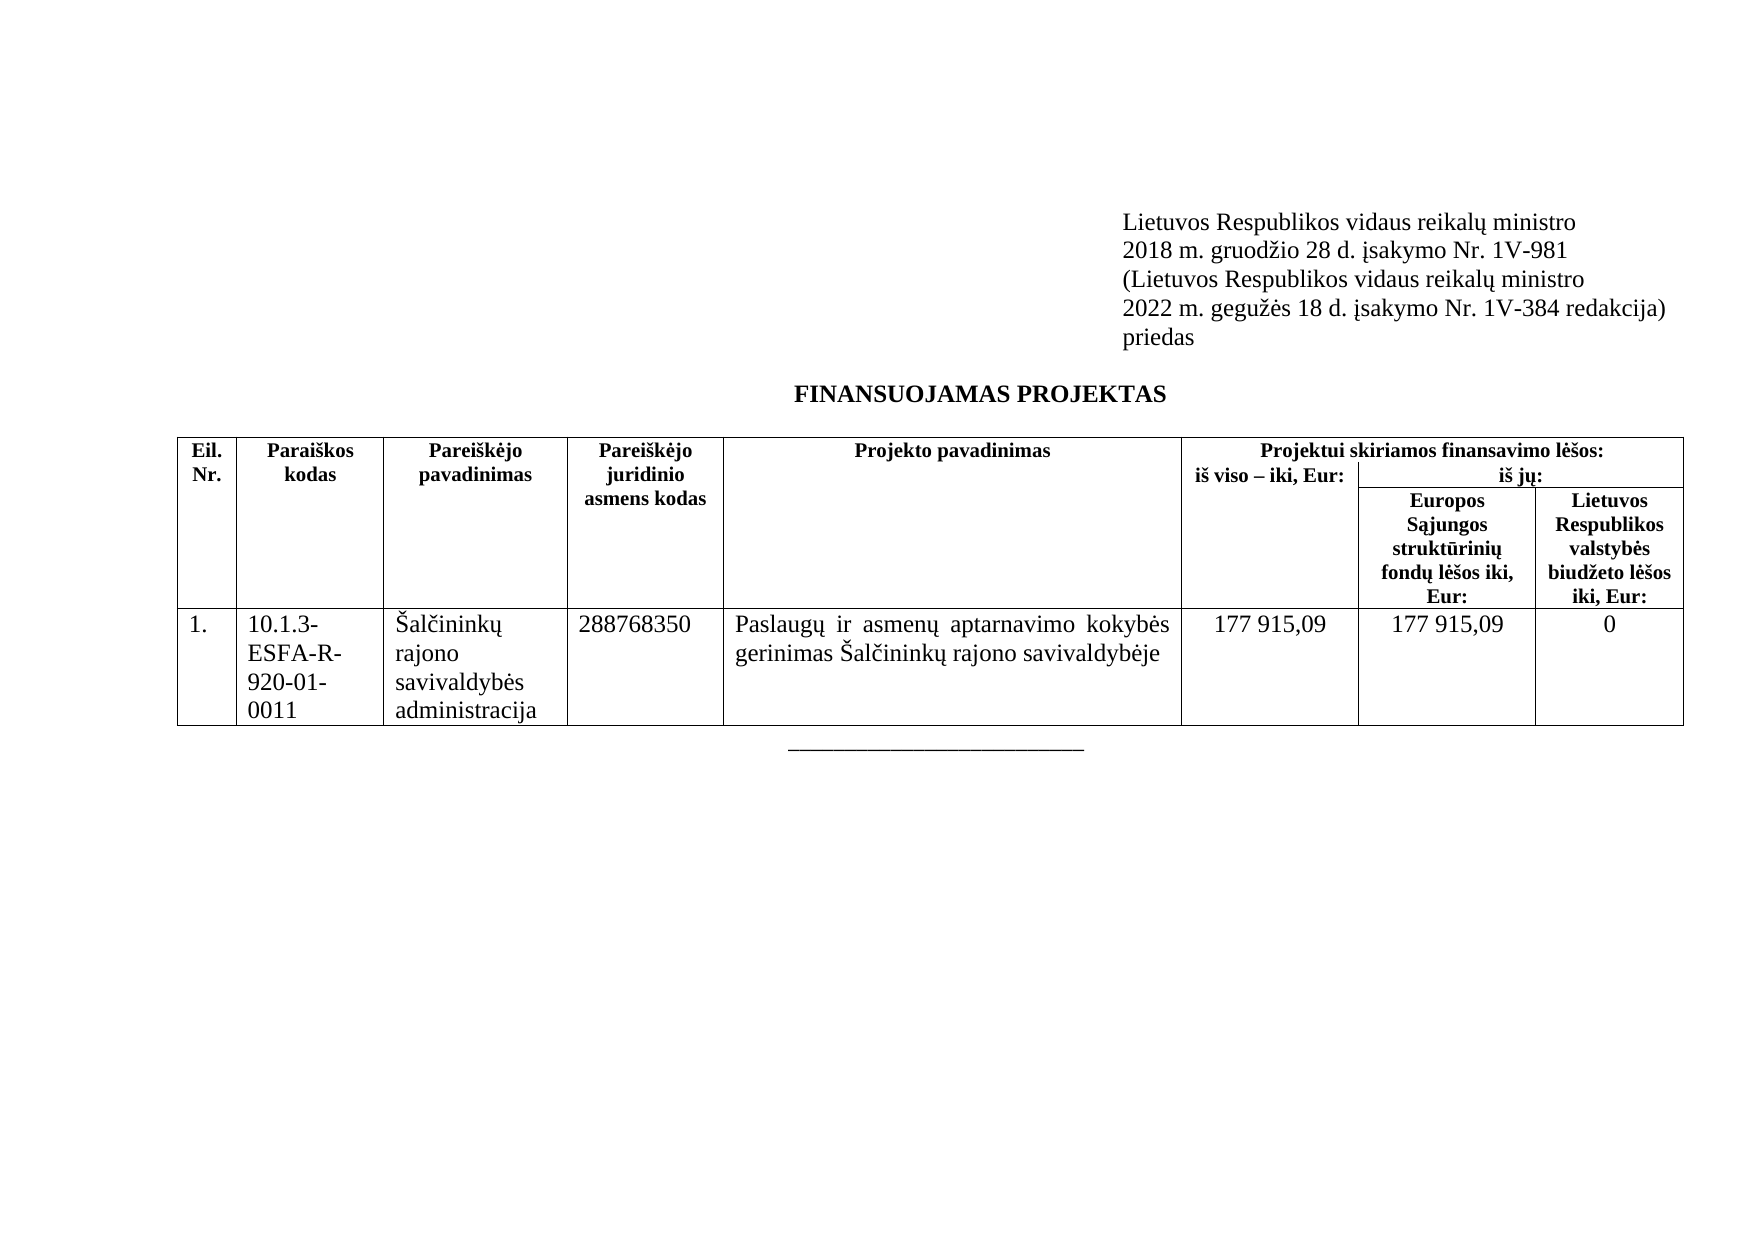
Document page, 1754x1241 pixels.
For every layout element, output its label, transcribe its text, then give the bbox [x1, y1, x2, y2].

text FINANSUOJAMAS PROJEKTAS [177, 379, 1695, 408]
table_cell 0 [1536, 609, 1683, 725]
text 2022 m. gegužės 18 d. įsakymo Nr. 1V-384 redakcija) [1122, 293, 1695, 322]
table_header Projektui skiriamos finansavimo lėšos: [1182, 438, 1683, 462]
table_cell Europos Sąjungos struktūrinių fondų lėšos iki, Eur: [1359, 488, 1535, 608]
text Lietuvos Respublikos vidaus reikalų ministro [1122, 207, 1695, 235]
text __________________________ [177, 726, 1695, 754]
text (Lietuvos Respublikos vidaus reikalų ministro [1122, 264, 1695, 293]
table_cell Paslaugų ir asmenų aptarnavimo kokybės gerinimas Šalčininkų rajono savivaldybėje [724, 609, 1181, 725]
table_header Pareiškėjo pavadinimas [384, 438, 567, 608]
table_cell 177 915,09 [1182, 609, 1358, 725]
table_header Paraiškos kodas [237, 438, 383, 608]
table_cell 288768350 [568, 609, 723, 725]
table_cell 1. [178, 609, 236, 725]
table_header Eil. Nr. [178, 438, 236, 608]
table_cell Lietuvos Respublikos valstybės biudžeto lėšos iki, Eur: [1536, 488, 1683, 608]
table_cell 10.1.3-ESFA-R-920-01-0011 [237, 609, 383, 725]
table_header Projekto pavadinimas [724, 438, 1181, 608]
table_cell iš jų: [1359, 462, 1683, 487]
text priedas [1122, 322, 1695, 350]
table_cell Šalčininkų rajono savivaldybės administracija [384, 609, 567, 725]
text 2018 m. gruodžio 28 d. įsakymo Nr. 1V-981 [1122, 235, 1695, 264]
table_header Pareiškėjo juridinio asmens kodas [568, 438, 723, 608]
table_cell iš viso – iki, Eur: [1182, 462, 1358, 608]
table_cell 177 915,09 [1359, 609, 1535, 725]
